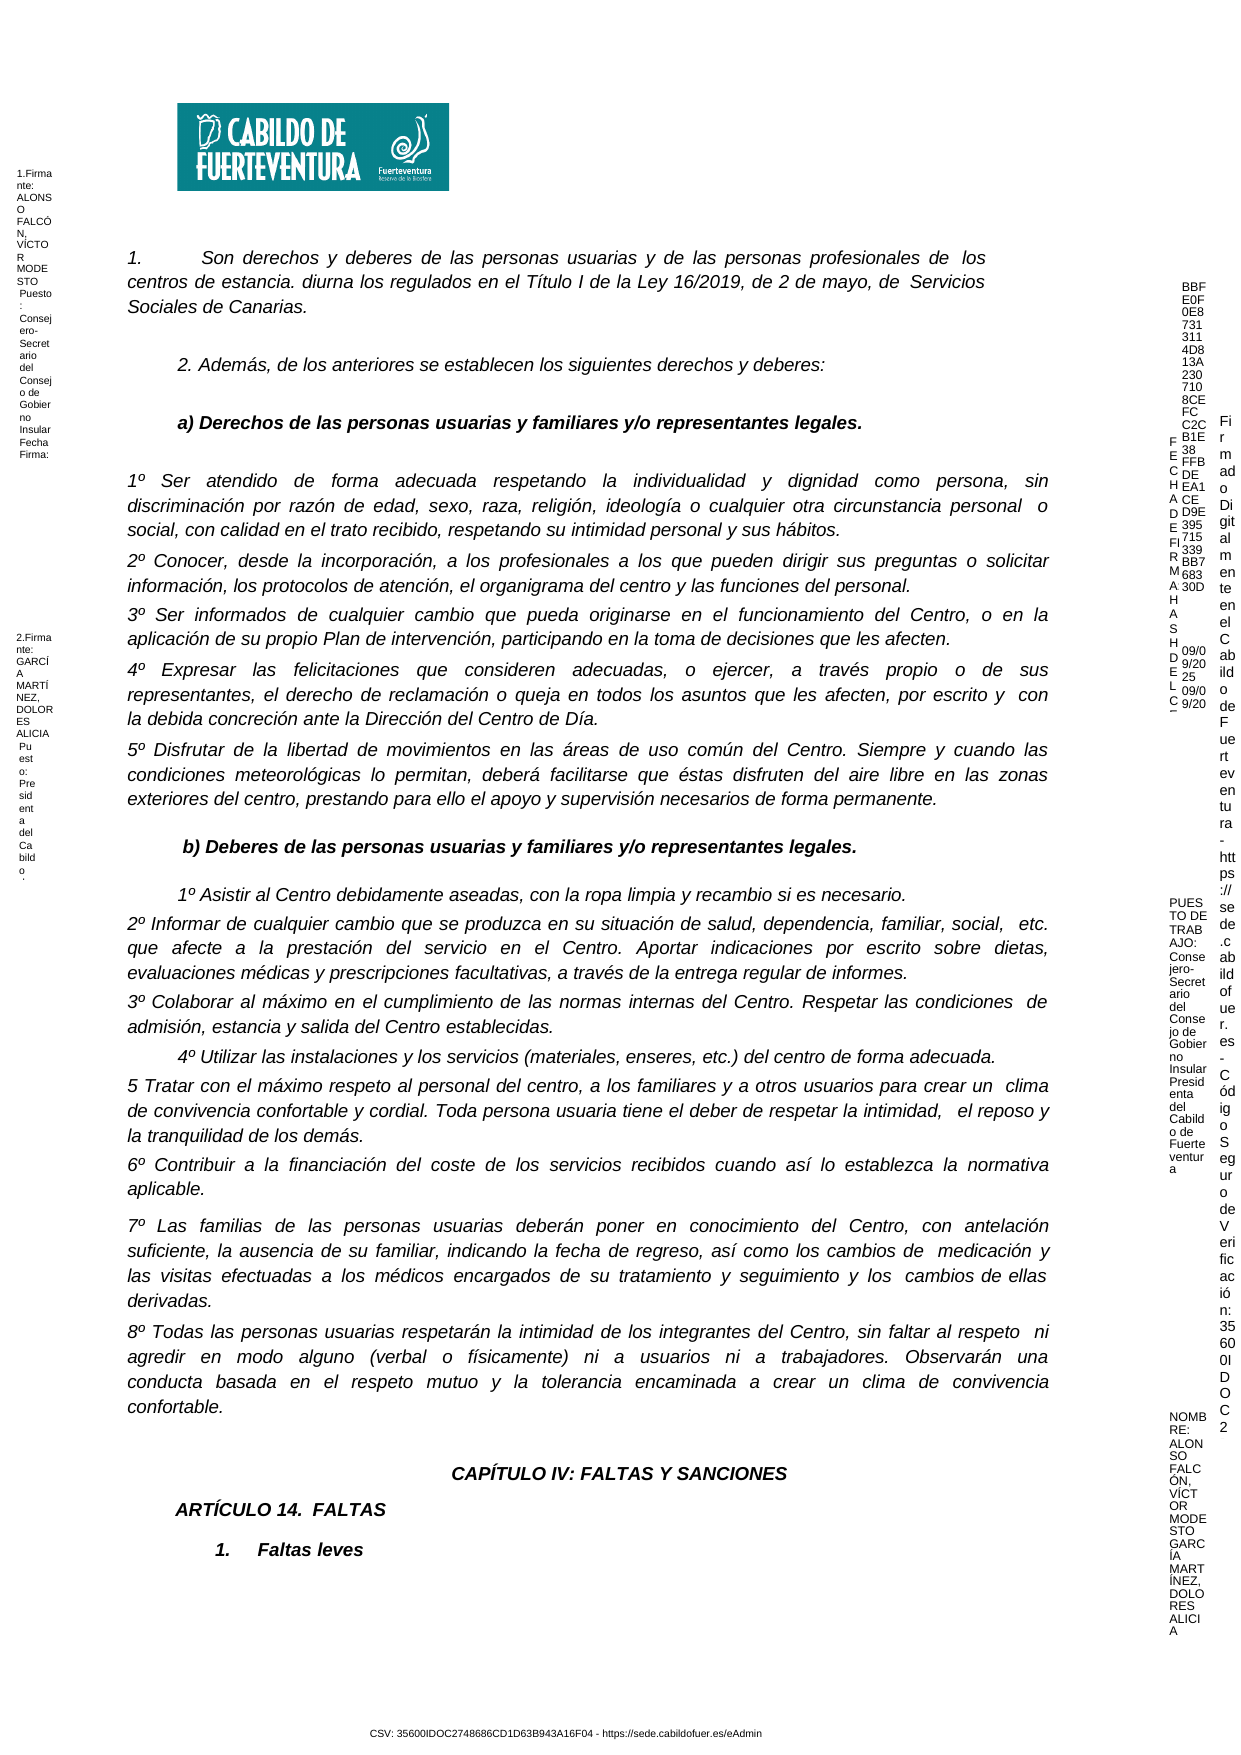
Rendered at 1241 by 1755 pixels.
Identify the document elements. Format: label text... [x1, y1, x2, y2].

text 7º Las familias de las personas usuarias deberán poner en conocimiento del Centro, con antelación suficiente, la ausencia de su familiar, indicando la fecha de regreso, así como los cambios de medicación y las visitas efectuadas a los médicos encargados de su tratamiento y seguimiento y los cambios de ellas derivadas. [127, 1215, 1049, 1311]
text 1º Ser atendido de forma adecuada respetando la individualidad y dignidad como persona, sin discriminación por razón de edad, sexo, raza, religión, ideología o cualquier otra circunstancia personal o social, con calidad en el trato recibido, respetando su intimidad personal y sus hábitos. [127, 470, 1049, 541]
text Puesto: Presidenta del Cabildo de Fuerteventura Fecha Firma: 09/09/2025 12:13:08 [19, 740, 36, 879]
text 4º Expresar las felicitaciones que consideren adecuadas, o ejercer, a través propio o de sus representantes, el derecho de reclamación o queja en todos los asuntos que les afecten, por escrito y con la debida concreción ante la Dirección del Centro de Día. [127, 659, 1049, 729]
list [1179, 279, 1209, 593]
text [1167, 1410, 1209, 1641]
text 5º Disfrutar de la libertad de movimientos en las áreas de uso común del Centro. Siempre y cuando las condiciones meteorológicas lo permitan, deberá facilitarse que éstas disfruten del aire libre en las zonas exteriores del centro, prestando para ello el apoyo y supervisión necesarios de forma permanente. [127, 739, 1049, 810]
list BBFE0F0E87313114D813A2307108CEFCC2CB1E38 FFBDEEA1CED9E395715339BB768330D3CC2EDAE0 [1182, 282, 1207, 593]
text 6º Contribuir a la financiación del coste de los servicios recibidos cuando así lo establezca la normativa aplicable. [127, 1153, 1049, 1200]
list Faltas leves [215, 1538, 388, 1560]
text 2.Firmante: GARCÍA MARTÍNEZ, DOLORES ALICIA [16, 632, 53, 740]
text ALONSO FALCÓN, VÍCTOR MODESTO GARCÍA MARTÍNEZ, DOLORES ALICIA [1169, 1438, 1207, 1638]
text 3º Colaborar al máximo en el cumplimiento de las normas internas del Centro. Respetar las condiciones de admisión, estancia y salida del Centro establecidas. [127, 991, 1049, 1037]
text 3º Ser informados de cualquier cambio que pueda originarse en el funcionamiento del Centro, o en la aplicación de su propio Plan de intervención, participando en la toma de decisiones que les afecten. [127, 603, 1049, 649]
text [1209, 1463, 1241, 1484]
text CAPÍTULO IV: FALTAS Y SANCIONES [451, 1463, 1167, 1484]
text 1º Asistir al Centro debidamente aseadas, con la ropa limpia y recambio si es necesario. [177, 884, 1217, 1201]
text Puesto: Consejero-Secretario del Consejo de Gobierno Insular Fecha Firma: 09/09/2025 11:05:02 [19, 288, 52, 463]
text PUESTO DE TRABAJO: [1169, 897, 1209, 950]
text 2º Informar de cualquier cambio que se produzca en su situación de salud, dependencia, familiar, social, etc. que afecte a la prestación del servicio en el Centro. Aportar indicaciones por escrito sobre dietas, evaluaciones médicas y prescripciones facultativas, a través de la entrega regular de informes. [127, 913, 1049, 983]
text 8º Todas las personas usuarias respetarán la intimidad de los integrantes del Centro, sin faltar al respeto ni agredir en modo alguno (verbal o físicamente) ni a usuarios ni a trabajadores. Observarán una conducta basada en el respeto mutuo y la tolerancia encaminada a crear un clima de convivencia confortable. [127, 1321, 1049, 1417]
list Son derechos y deberes de las personas usuarias y de las personas profesionales de los centros de estancia. diurna los regulados en el Título I de la Ley 16/2019, de 2 de mayo, de Servicios Sociales de Canarias. [127, 247, 987, 317]
list [1209, 412, 1219, 1438]
text 4º Utilizar las instalaciones y los servicios (materiales, enseres, etc.) del centro de forma adecuada. [177, 1046, 1167, 1067]
list Deberes de las personas usuarias y familiares y/o representantes legales. [182, 836, 1217, 857]
list Además, de los anteriores se establecen los siguientes derechos y deberes: [177, 354, 1179, 375]
list FECHA DE FIRMA: HASH DEL CERTIFICADO: [1169, 435, 1184, 711]
subtitle ARTÍCULO 14. FALTAS [175, 1499, 388, 1521]
list Derechos de las personas usuarias y familiares y/o representantes legales. [177, 412, 1179, 433]
text NOMBRE: [1169, 1411, 1209, 1437]
list Firmado Digitalmente en el Cabildo de Fuerteventura - https://sede.cabildofuer.es - Código Seguro de Verificación: 35600IDOC2DA378AE3B0E625409D0A30 [1219, 412, 1236, 1438]
text 1.Firmante: ALONSO FALCÓN, VÍCTOR MODESTO [17, 167, 54, 287]
text 2º Conocer, desde la incorporación, a los profesionales a los que pueden dirigir sus preguntas o solicitar información, los protocolos de atención, el organigrama del centro y las funciones del personal. [127, 550, 1049, 596]
text 09/09/2025 [1182, 644, 1209, 684]
text Consejero-Secretario del Consejo de Gobierno Insular Presidenta del Cabildo de Fuerteventura [1169, 951, 1207, 1176]
text 5 Tratar con el máximo respeto al personal del centro, a los familiares y a otros usuarios para crear un clima de convivencia confortable y cordial. Toda persona usuaria tiene el deber de respetar la intimidad, el reposo y la tranquilidad de los demás. [127, 1075, 1049, 1146]
text 09/09/2025 [1182, 684, 1209, 710]
